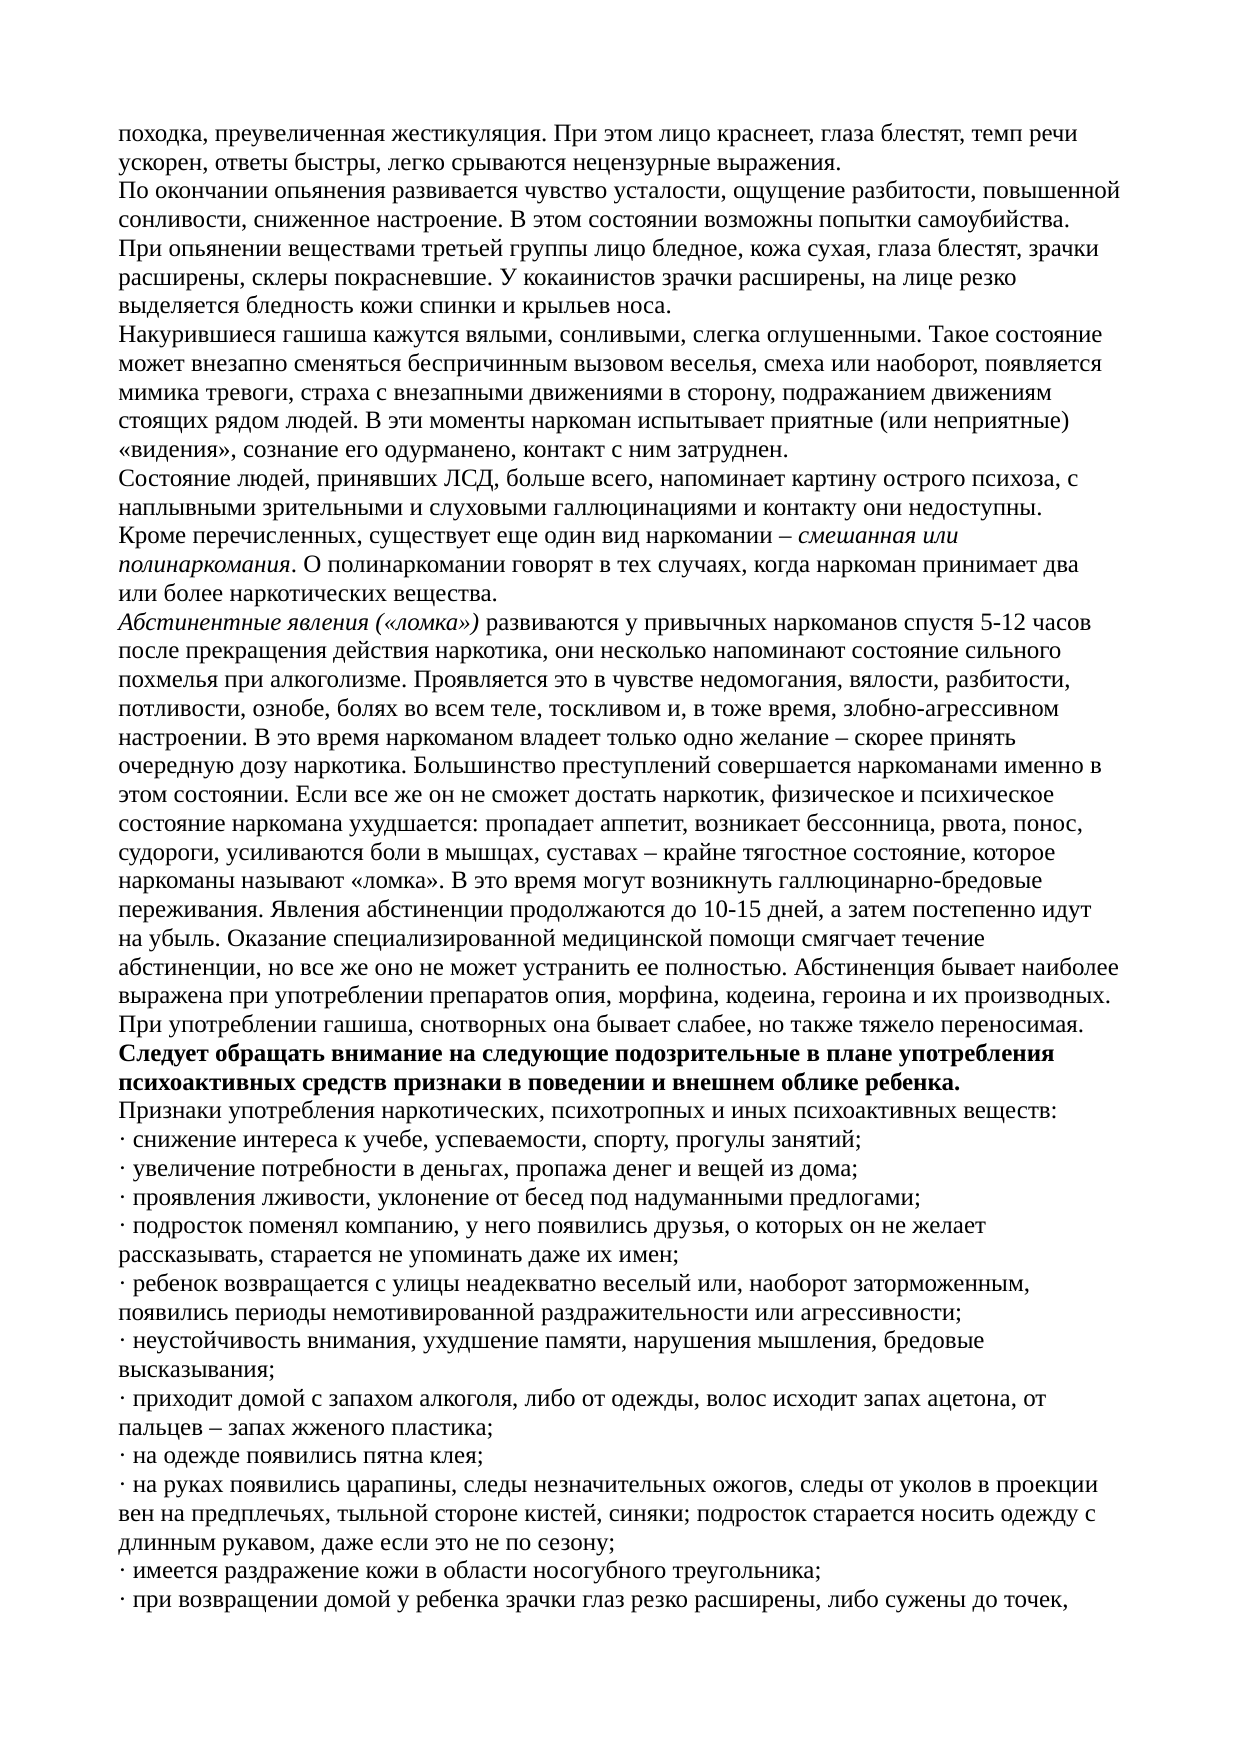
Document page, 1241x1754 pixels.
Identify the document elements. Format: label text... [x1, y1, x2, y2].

text походка, преувеличенная жестикуляция. При этом лицо краснеет, глаза блестят, темп речи ускорен, ответы быстры, легко срываются нецензурные выражения. По окончании опьянения развивается чувство усталости, ощущение разбитости, повышенной сонливости, сниженное настроение. В этом состоянии возможны попытки самоубийства. При опьянении веществами третьей группы лицо бледное, кожа сухая, глаза блестят, зрачки расширены, склеры покрасневшие. У кокаинистов зрачки расширены, на лице резко выделяется бледность кожи спинки и крыльев носа. Накурившиеся гашиша кажутся вялыми, сонливыми, слегка оглушенными. Такое состояние может внезапно сменяться беспричинным вызовом веселья, смеха или наоборот, появляется мимика тревоги, страха с внезапными движениями в сторону, подражанием движениям стоящих рядом людей. В эти моменты наркоман испытывает приятные (или неприятные) «видения», сознание его одурманено, контакт с ним затруднен. Состояние людей, принявших ЛСД, больше всего, напоминает картину острого психоза, с наплывными зрительными и слуховыми галлюцинациями и контакту они недоступны. Кроме перечисленных, существует еще один вид наркомании – смешанная или полинаркомания. О полинаркомании говорят в тех случаях, когда наркоман принимает два или более наркотических вещества. Абстинентные явления («ломка») развиваются у привычных наркоманов спустя 5-12 часов после прекращения действия наркотика, они несколько напоминают состояние сильного похмелья при алкоголизме. Проявляется это в чувстве недомогания, вялости, разбитости, потливости, ознобе, болях во всем теле, тоскливом и, в тоже время, злобно-агрессивном настроении. В это время наркоманом владеет только одно желание – скорее принять очередную дозу наркотика. Большинство преступлений совершается наркоманами именно в этом состоянии. Если все же он не сможет достать наркотик, физическое и психическое состояние наркомана ухудшается: пропадает аппетит, возникает бессонница, рвота, понос, судороги, усиливаются боли в мышцах, суставах – крайне тягостное состояние, которое наркоманы называют «ломка». В это время могут возникнуть галлюцинарно-бредовые переживания. Явления абстиненции продолжаются до 10-15 дней, а затем постепенно идут на убыль. Оказание специализированной медицинской помощи смягчает течение абстиненции, но все же оно не может устранить ее полностью. Абстиненция бывает наиболее выражена при употреблении препаратов опия, морфина, кодеина, героина и их производных. При употреблении гашиша, снотворных она бывает слабее, но также тяжело переносимая. Следует обращать внимание на следующие подозрительные в плане употребления психоактивных средств признаки в поведении и внешнем облике ребенка. [118, 118, 1122, 1096]
text Признаки употребления наркотических, психотропных и иных психоактивных веществ: [118, 1096, 1122, 1124]
text · снижение интереса к учебе, успеваемости, спорту, прогулы занятий; · увеличение потребности в деньгах, пропажа денег и вещей из дома; · проявления лживости, уклонение от бесед под надуманными предлогами; · подросток поменял компанию, у него появились друзья, о которых он не желает рассказывать, старается не упоминать даже их имен; · ребенок возвращается с улицы неадекватно веселый или, наоборот заторможенным, появились периоды немотивированной раздражительности или агрессивности; · неустойчивость внимания, ухудшение памяти, нарушения мышления, бредовые высказывания; · приходит домой с запахом алкоголя, либо от одежды, волос исходит запах ацетона, от пальцев – запах жженого пластика; · на одежде появились пятна клея; · на руках появились царапины, следы незначительных ожогов, следы от уколов в проекции вен на предплечьях, тыльной стороне кистей, синяки; подросток старается носить одежду с длинным рукавом, даже если это не по сезону; · имеется раздражение кожи в области носогубного треугольника; · при возвращении домой у ребенка зрачки глаз резко расширены, либо сужены до точек, [118, 1124, 1122, 1613]
